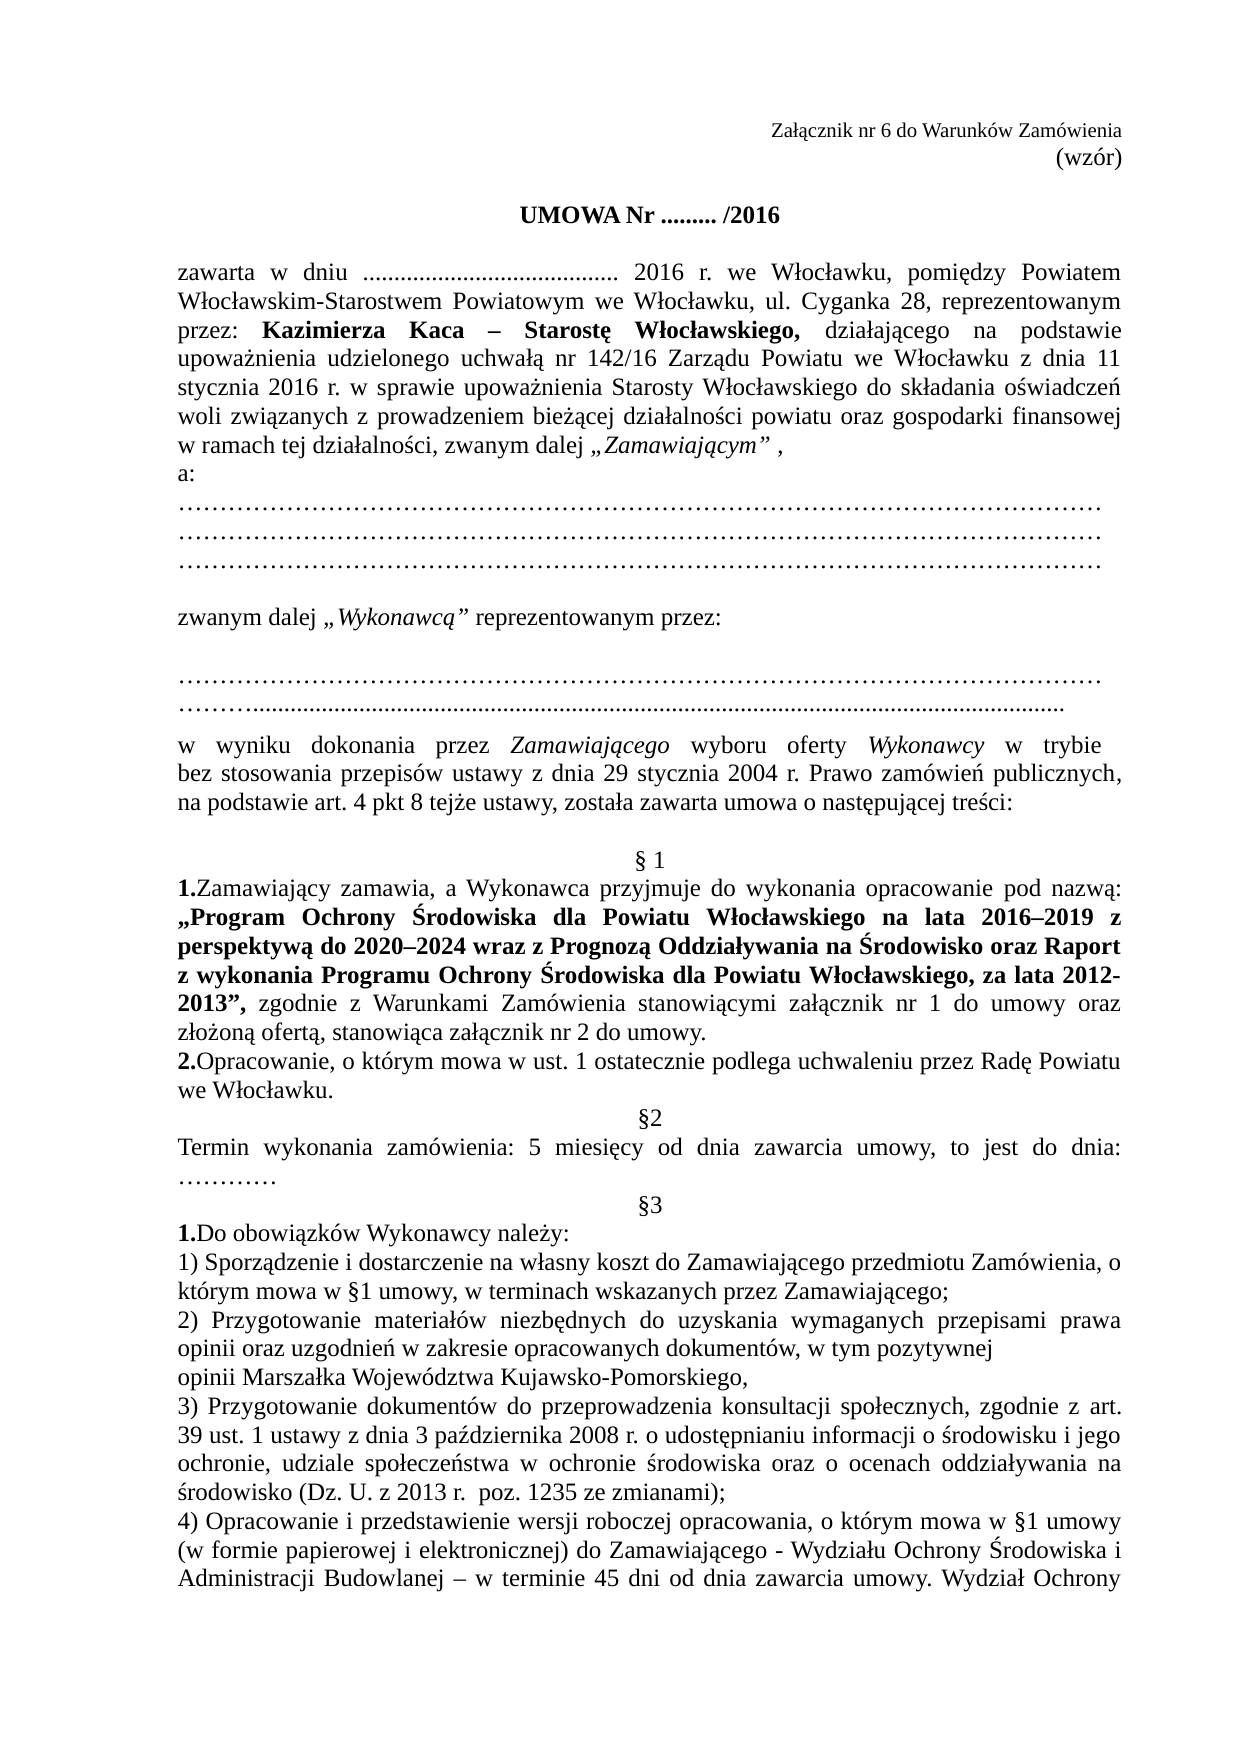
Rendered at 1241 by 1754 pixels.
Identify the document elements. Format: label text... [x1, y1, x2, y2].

text Termin wykonania zamówienia: 5 miesięcy od dnia zawarcia umowy, to jest do dnia: ………… [177, 1132, 1122, 1190]
text w wyniku dokonania przez Zamawiającego wyboru oferty Wykonawcy w trybie bez stosowania przepisów ustawy z dnia 29 stycznia 2004 r. Prawo zamówień publicznych, na podstawie art. 4 pkt 8 tejże ustawy, została zawarta umowa o następującej treści: [177, 730, 1122, 816]
list Zamawiający zamawia, a Wykonawca przyjmuje do wykonania opracowanie pod nazwą: „Program Ochrony Środowiska dla Powiatu Włocławskiego na lata 2016–2019 z perspektywą do 2020–2024 wraz z Prognozą Oddziaływania na Środowisko oraz Raport z wykonania Programu Ochrony Środowiska dla Powiatu Włocławskiego, za lata 2012-2013”, zgodnie z Warunkami Zamówienia stanowiącymi załącznik nr 1 do umowy oraz złożoną ofertą, stanowiąca załącznik nr 2 do umowy. [177, 873, 1122, 1046]
text ……………………………………………………………………………………………………………………………………………………………………………………………………………………………………………………………………………………………………… [177, 487, 1122, 573]
text Załącznik nr 6 do Warunków Zamówienia [177, 118, 1122, 142]
text 2) Przygotowanie materiałów niezbędnych do uzyskania wymaganych przepisami prawa opinii oraz uzgodnień w zakresie opracowanych dokumentów, w tym pozytywnej [177, 1305, 1122, 1362]
text a: [177, 458, 1122, 487]
text ………………………………………………………………………………………………………….................................................................................................................................. [177, 660, 1122, 717]
text zawarta w dniu ......................................... 2016 r. we Włocławku, pomiędzy Powiatem Włocławskim-Starostwem Powiatowym we Włocławku, ul. Cyganka 28, reprezentowanym przez: Kazimierza Kaca – Starostę Włocławskiego, działającego na podstawie upoważnienia udzielonego uchwałą nr 142/16 Zarządu Powiatu we Włocławku z dnia 11 stycznia 2016 r. w sprawie upoważnienia Starosty Włocławskiego do składania oświadczeń woli związanych z prowadzeniem bieżącej działalności powiatu oraz gospodarki finansowej w ramach tej działalności, zwanym dalej „Zamawiającym” , [177, 257, 1122, 458]
text §3 [177, 1190, 1122, 1218]
text 1) Sporządzenie i dostarczenie na własny koszt do Zamawiającego przedmiotu Zamówienia, o którym mowa w §1 umowy, w terminach wskazanych przez Zamawiającego; [177, 1247, 1122, 1305]
text 3) Przygotowanie dokumentów do przeprowadzenia konsultacji społecznych, zgodnie z art. 39 ust. 1 ustawy z dnia 3 października 2008 r. o udostępnianiu informacji o środowisku i jego ochronie, udziale społeczeństwa w ochronie środowiska oraz o ocenach oddziaływania na środowisko (Dz. U. z 2013 r. poz. 1235 ze zmianami); [177, 1391, 1122, 1506]
text § 1 [177, 845, 1122, 873]
text 4) Opracowanie i przedstawienie wersji roboczej opracowania, o którym mowa w §1 umowy (w formie papierowej i elektronicznej) do Zamawiającego - Wydziału Ochrony Środowiska i Administracji Budowlanej – w terminie 45 dni od dnia zawarcia umowy. Wydział Ochrony [177, 1506, 1122, 1592]
text (wzór) [989, 142, 1122, 171]
text opinii Marszałka Województwa Kujawsko-Pomorskiego, [177, 1362, 1122, 1391]
list Opracowanie, o którym mowa w ust. 1 ostatecznie podlega uchwaleniu przez Radę Powiatu we Włocławku. [177, 1046, 1122, 1103]
text zwanym dalej „Wykonawcą” reprezentowanym przez: [177, 602, 1122, 631]
text UMOWA Nr ......... /2016 [177, 200, 1122, 228]
text §2 [177, 1103, 1122, 1132]
list Do obowiązków Wykonawcy należy: [177, 1218, 1122, 1247]
